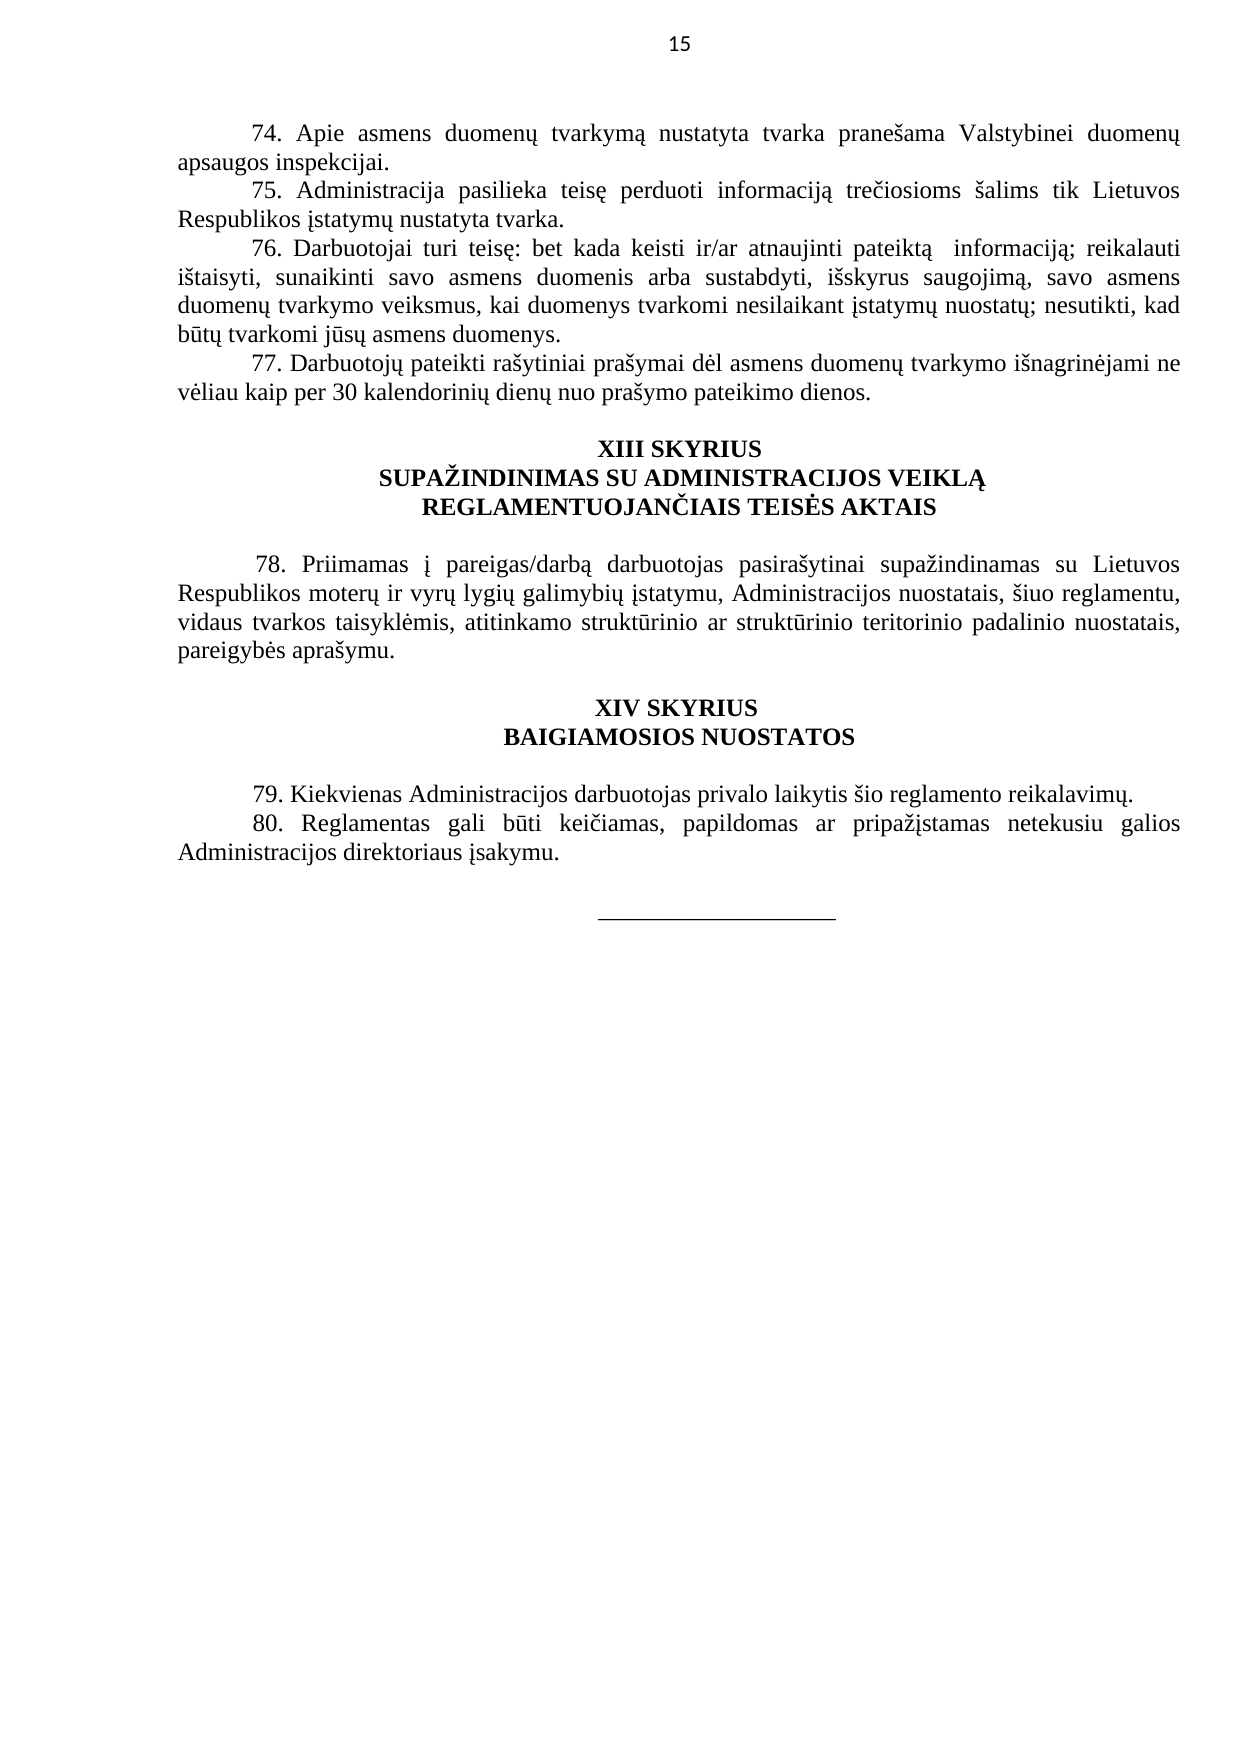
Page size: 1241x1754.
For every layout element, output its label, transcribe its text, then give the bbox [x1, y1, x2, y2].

text XIV skyrius [177, 693, 1181, 722]
text SUPAŽINDINIMAS SU ADMINISTRACIJOS VEIKLĄ [177, 463, 1181, 492]
text 76. Darbuotojai turi teisę: bet kada keisti ir/ar atnaujinti pateiktą informaciją; reikalauti ištaisyti, sunaikinti savo asmens duomenis arba sustabdyti, išskyrus saugojimą, savo asmens duomenų tvarkymo veiksmus, kai duomenys tvarkomi nesilaikant įstatymų nuostatų; nesutikti, kad būtų tvarkomi jūsų asmens duomenys. [177, 233, 1181, 348]
text REGLAMENTUOJANČIAIS TEISĖS AKTAIS [177, 492, 1181, 521]
text 79. Kiekvienas Administracijos darbuotojas privalo laikytis šio reglamento reikalavimų. [177, 779, 1181, 808]
text ___________________ [177, 894, 1181, 923]
text 74. Apie asmens duomenų tvarkymą nustatyta tvarka pranešama Valstybinei duomenų apsaugos inspekcijai. [177, 118, 1181, 176]
text 78. Priimamas į pareigas/darbą darbuotojas pasirašytinai supažindinamas su Lietuvos Respublikos moterų ir vyrų lygių galimybių įstatymu, Administracijos nuostatais, šiuo reglamentu, vidaus tvarkos taisyklėmis, atitinkamo struktūrinio ar struktūrinio teritorinio padalinio nuostatais, pareigybės aprašymu. [177, 549, 1181, 664]
text 80. Reglamentas gali būti keičiamas, papildomas ar pripažįstamas netekusiu galios Administracijos direktoriaus įsakymu. [177, 808, 1181, 866]
text 77. Darbuotojų pateikti rašytiniai prašymai dėl asmens duomenų tvarkymo išnagrinėjami ne vėliau kaip per 30 kalendorinių dienų nuo prašymo pateikimo dienos. [177, 348, 1181, 406]
text XIII skyrius [177, 434, 1181, 463]
text BAIGIAMOSIOS NUOSTATOS [177, 722, 1181, 751]
text 75. Administracija pasilieka teisę perduoti informaciją trečiosioms šalims tik Lietuvos Respublikos įstatymų nustatyta tvarka. [177, 176, 1181, 233]
